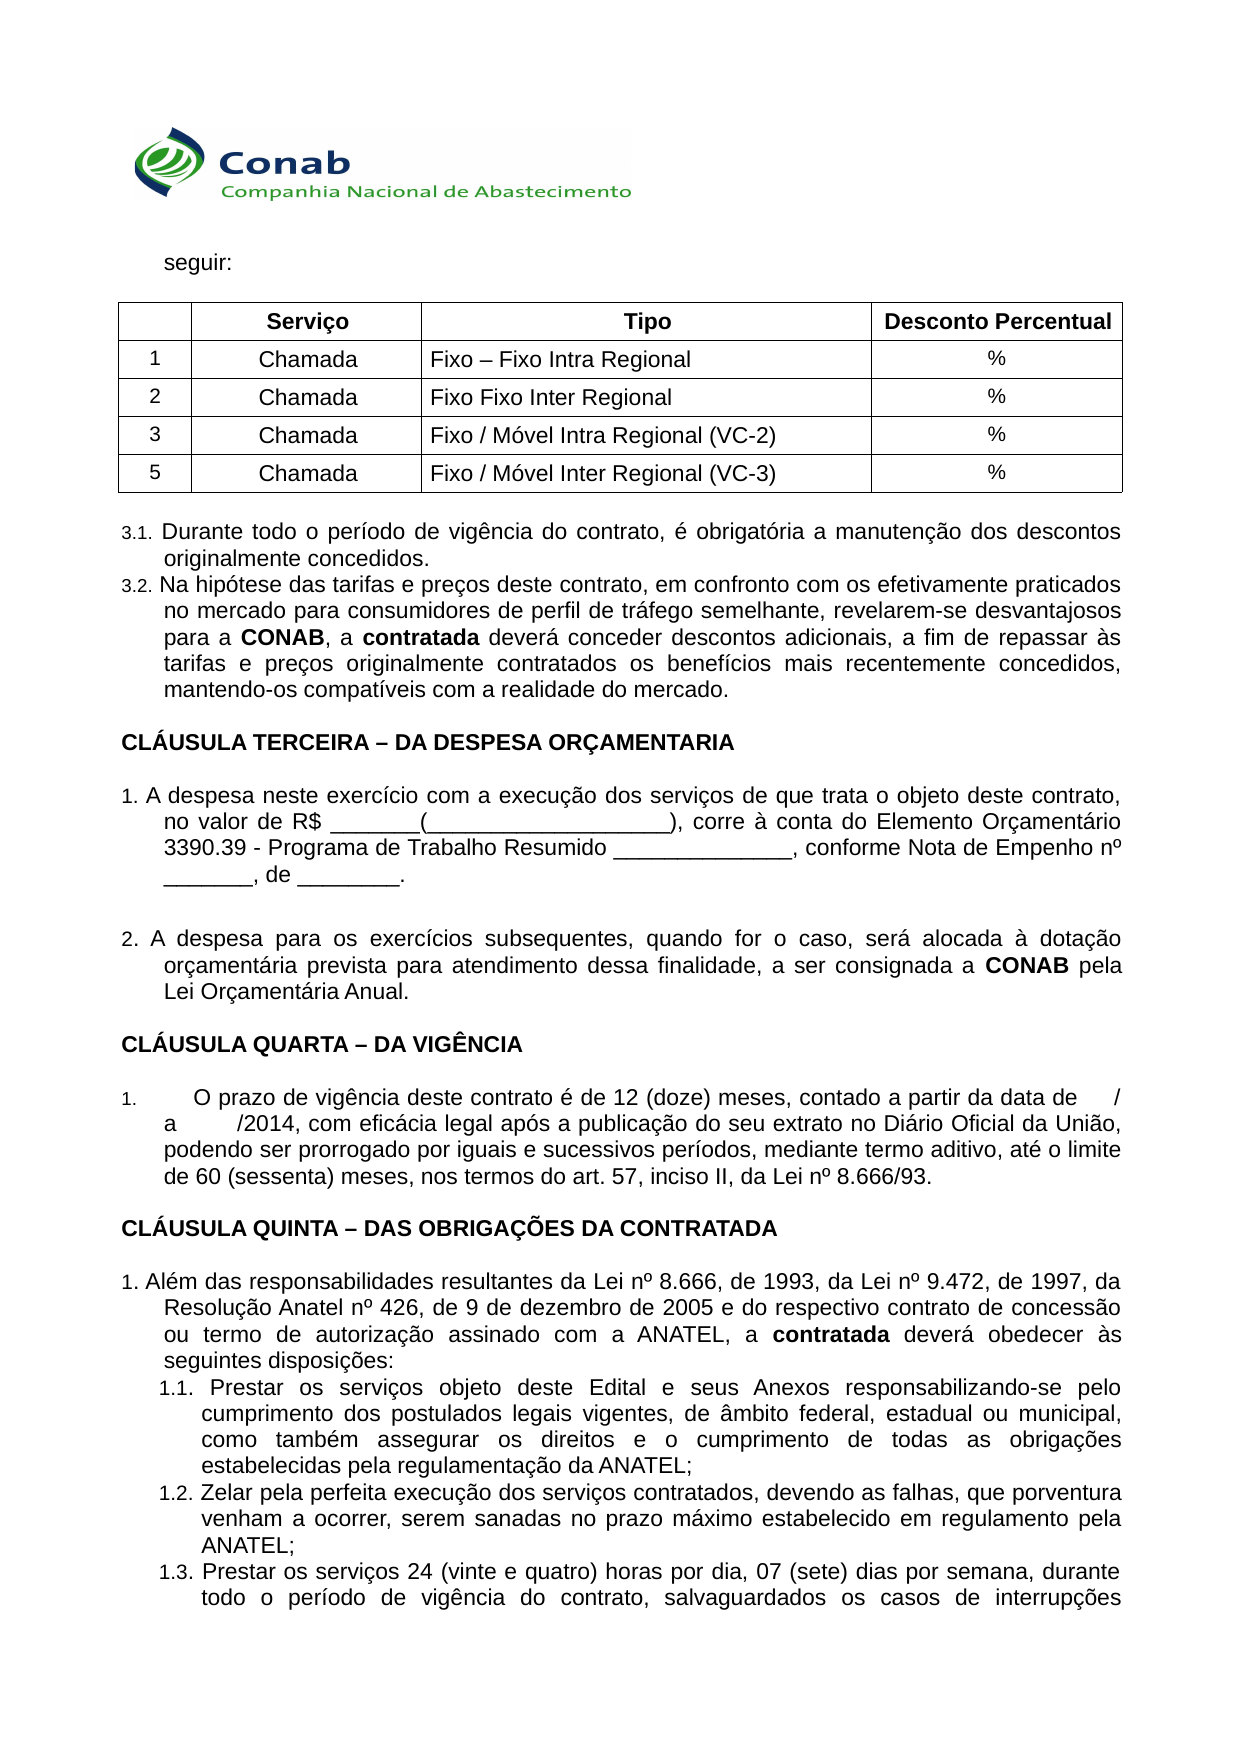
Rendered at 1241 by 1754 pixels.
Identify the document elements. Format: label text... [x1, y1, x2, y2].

text CLÁUSULA QUINTA – DAS OBRIGAÇÕES DA CONTRATADA [121, 1215, 1122, 1242]
table_cell Chamada [192, 417, 421, 454]
table_cell Fixo / Móvel Inter Regional (VC-3) [422, 455, 871, 492]
table_cell % [872, 455, 1122, 492]
table_header Serviço [192, 303, 421, 340]
picture [134, 127, 631, 201]
table_header [119, 303, 191, 340]
table_cell 5 [119, 455, 191, 492]
table_header Desconto Percentual [872, 303, 1122, 340]
text 3.2. Na hipótese das tarifas e preços deste contrato, em confronto com os efetivamente praticados no mercado para consumidores de perfil de tráfego semelhante, revelarem-se desvantajosos para a CONAB, a contratada deverá conceder descontos adicionais, a fim de repassar às tarifas e preços originalmente contratados os benefícios mais recentemente concedidos, mantendo-os compatíveis com a realidade do mercado. [121, 571, 1122, 703]
table_cell Chamada [192, 379, 421, 416]
text 1. Além das responsabilidades resultantes da Lei nº 8.666, de 1993, da Lei nº 9.472, de 1997, da Resolução Anatel nº 426, de 9 de dezembro de 2005 e do respectivo contrato de concessão ou termo de autorização assinado com a ANATEL, a contratada deverá obedecer às seguintes disposições: [121, 1268, 1122, 1373]
text 1.2. Zelar pela perfeita execução dos serviços contratados, devendo as falhas, que porventura venham a ocorrer, serem sanadas no prazo máximo estabelecido em regulamento pela ANATEL; [159, 1479, 1122, 1558]
list O prazo de vigência deste contrato é de 12 (doze) meses, contado a partir da data de / a /2014, com eficácia legal após a publicação do seu extrato no Diário Oficial da União, podendo ser prorrogado por iguais e sucessivos períodos, mediante termo aditivo, até o limite de 60 (sessenta) meses, nos termos do art. 57, inciso II, da Lei nº 8.666/93. [121, 1083, 1122, 1189]
table_cell % [872, 417, 1122, 454]
text CLÁUSULA TERCEIRA – DA DESPESA ORÇAMENTARIA [121, 729, 1122, 755]
text 1. A despesa neste exercício com a execução dos serviços de que trata o objeto deste contrato, no valor de R$ _______(___________________), corre à conta do Elemento Orçamentário 3390.39 - Programa de Trabalho Resumido ______________, conforme Nota de Empenho nº _______, de ________. [121, 782, 1122, 887]
table_cell 1 [119, 341, 191, 378]
table_cell % [872, 341, 1122, 378]
table_cell % [872, 379, 1122, 416]
table_cell Chamada [192, 455, 421, 492]
text 1.1. Prestar os serviços objeto deste Edital e seus Anexos responsabilizando-se pelo cumprimento dos postulados legais vigentes, de âmbito federal, estadual ou municipal, como também assegurar os direitos e o cumprimento de todas as obrigações estabelecidas pela regulamentação da ANATEL; [159, 1373, 1122, 1479]
table_cell 2 [119, 379, 191, 416]
text 3.1. Durante todo o período de vigência do contrato, é obrigatória a manutenção dos descontos originalmente concedidos. [121, 518, 1122, 571]
text 2. A despesa para os exercícios subsequentes, quando for o caso, será alocada à dotação orçamentária prevista para atendimento dessa finalidade, a ser consignada a CONAB pela Lei Orçamentária Anual. [121, 925, 1122, 1004]
table_cell Chamada [192, 341, 421, 378]
text 1.3. Prestar os serviços 24 (vinte e quatro) horas por dia, 07 (sete) dias por semana, durante todo o período de vigência do contrato, salvaguardados os casos de interrupções [159, 1558, 1122, 1611]
table_header Tipo [422, 303, 871, 340]
text seguir: [121, 249, 1122, 276]
text CLÁUSULA QUARTA – DA VIGÊNCIA [121, 1031, 1122, 1057]
table_cell Fixo – Fixo Intra Regional [422, 341, 871, 378]
table_cell Fixo Fixo Inter Regional [422, 379, 871, 416]
table_cell 3 [119, 417, 191, 454]
table_cell Fixo / Móvel Intra Regional (VC-2) [422, 417, 871, 454]
